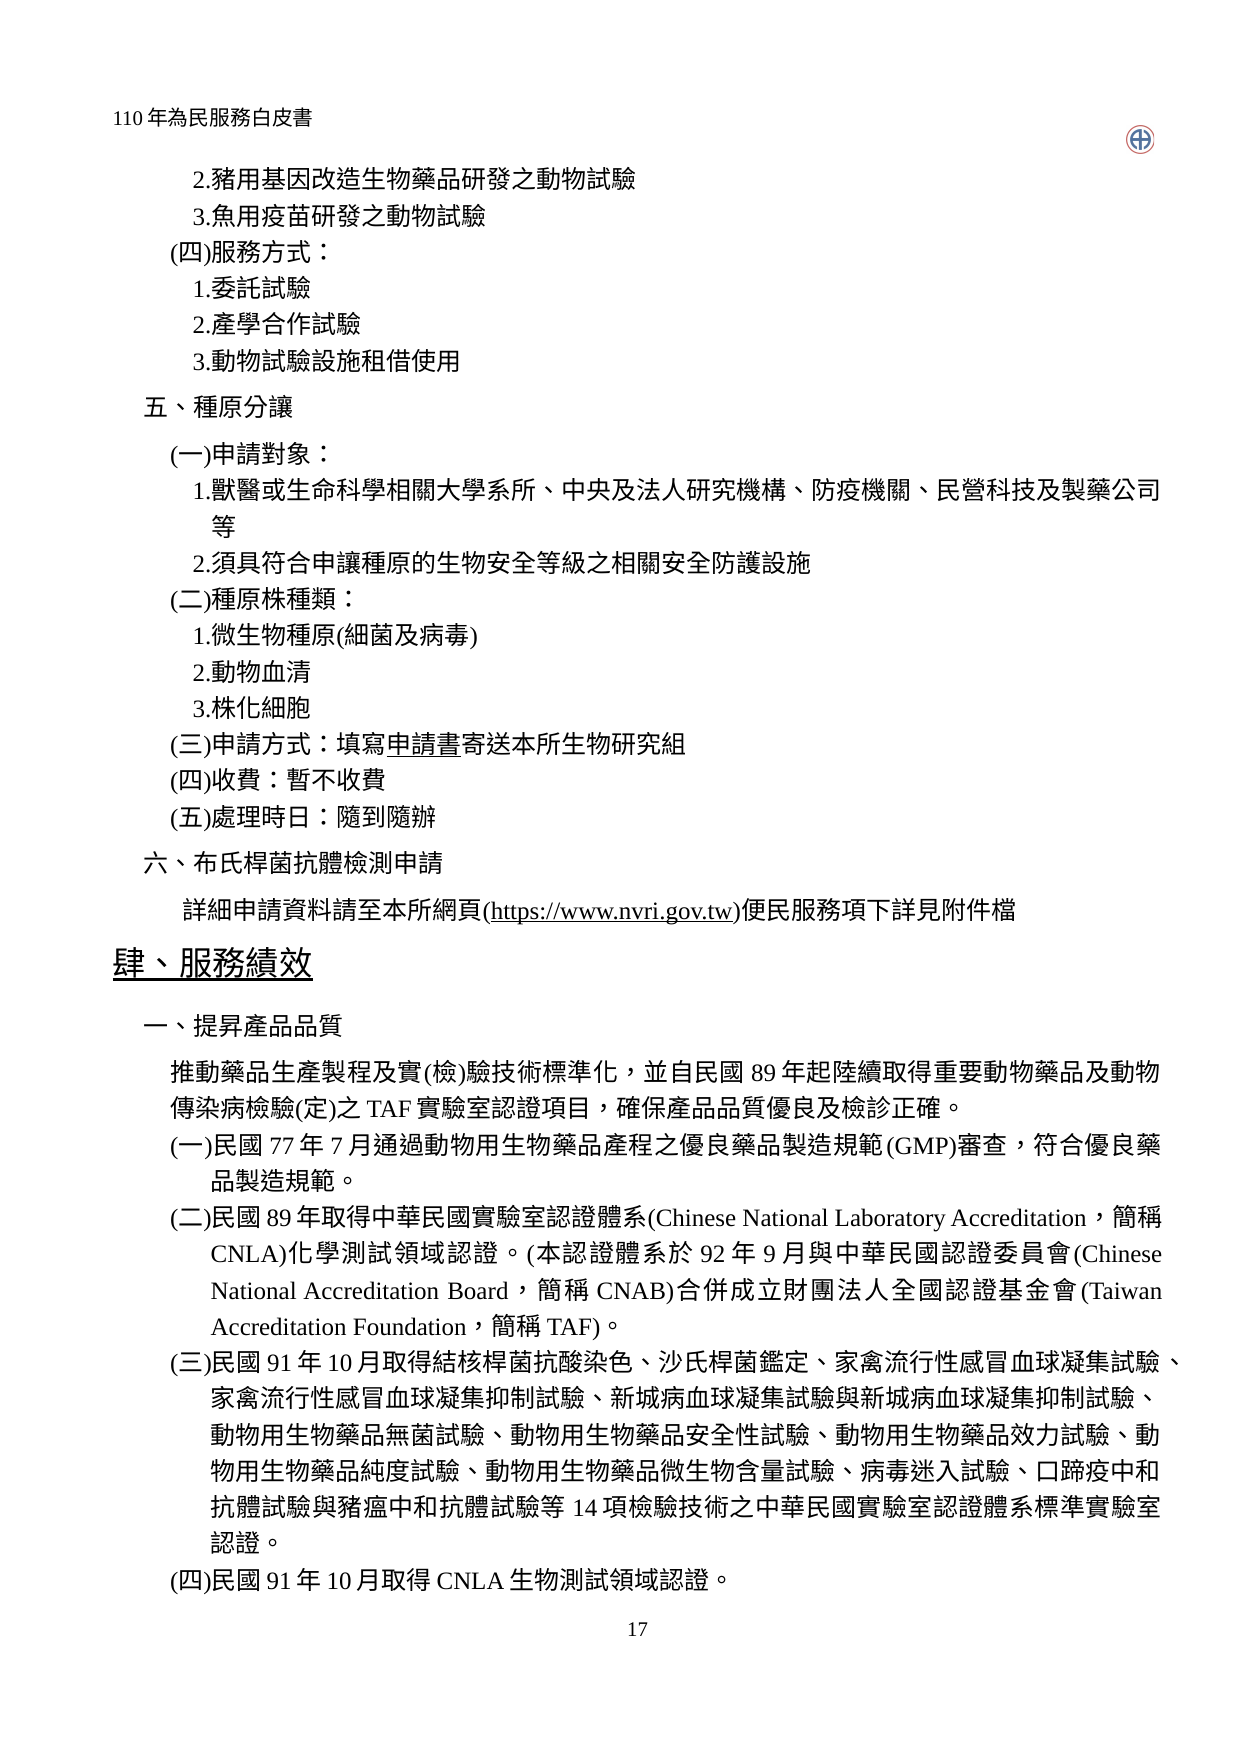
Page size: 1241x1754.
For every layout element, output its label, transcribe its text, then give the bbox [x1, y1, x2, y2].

text 詳細申請資料請至本所網頁(https://www.nvri.gov.tw)便民服務項下詳見附件檔 [170, 890, 1162, 927]
text (一)民國77年7月通過動物用生物藥品產程之優良藥品製造規範(GMP)審查，符合優良藥品製造規範。 [170, 1125, 1162, 1198]
text 肆、服務績效 [112, 937, 1162, 985]
text (二)民國89年取得中華民國實驗室認證體系(Chinese National Laboratory Accreditation，簡稱CNLA)化學測試領域認證。(本認證體系於92年9月與中華民國認證委員會(Chinese National Accreditation Board，簡稱CNAB)合併成立財團法人全國認證基金會(Taiwan Accreditation Foundation，簡稱TAF)。 [170, 1198, 1162, 1343]
text 2.豬用基因改造生物藥品研發之動物試驗 [192, 160, 1162, 196]
text 2.須具符合申讓種原的生物安全等級之相關安全防護設施 [192, 543, 1162, 579]
text 五、種原分讓 [143, 388, 1162, 424]
text 六、布氏桿菌抗體檢測申請 [143, 844, 1162, 880]
text 1.微生物種原(細菌及病毒) [192, 616, 1162, 652]
text 3.株化細胞 [192, 688, 1162, 724]
text 1.獸醫或生命科學相關大學系所、中央及法人研究機構、防疫機關、民營科技及製藥公司等 [192, 471, 1162, 543]
text 3.魚用疫苗研發之動物試驗 [192, 196, 1162, 232]
text 一、提昇產品品質 [143, 1006, 1162, 1042]
text 2.產學合作試驗 [192, 305, 1162, 341]
text (一)申請對象： [170, 434, 1162, 471]
text 推動藥品生產製程及實(檢)驗技術標準化，並自民國89年起陸續取得重要動物藥品及動物傳染病檢驗(定)之TAF實驗室認證項目，確保產品品質優良及檢診正確。 [170, 1053, 1162, 1125]
text (四)收費：暫不收費 [170, 761, 1162, 797]
text (四)民國91年10月取得CNLA生物測試領域認證。 [170, 1560, 1162, 1596]
text (三)民國91年10月取得結核桿菌抗酸染色、沙氏桿菌鑑定、家禽流行性感冒血球凝集試驗、家禽流行性感冒血球凝集抑制試驗、新城病血球凝集試驗與新城病血球凝集抑制試驗、動物用生物藥品無菌試驗、動物用生物藥品安全性試驗、動物用生物藥品效力試驗、動物用生物藥品純度試驗、動物用生物藥品微生物含量試驗、病毒迷入試驗、口蹄疫中和抗體試驗與豬瘟中和抗體試驗等14項檢驗技術之中華民國實驗室認證體系標準實驗室認證。 [170, 1343, 1162, 1560]
text 3.動物試驗設施租借使用 [192, 341, 1162, 377]
text (二)種原株種類： [170, 579, 1162, 616]
text 2.動物血清 [192, 652, 1162, 688]
text (三)申請方式：填寫申請書寄送本所生物研究組 [170, 724, 1162, 761]
text (四)服務方式： [170, 232, 1162, 269]
text 1.委託試驗 [192, 269, 1162, 305]
text (五)處理時日：隨到隨辦 [170, 797, 1162, 833]
